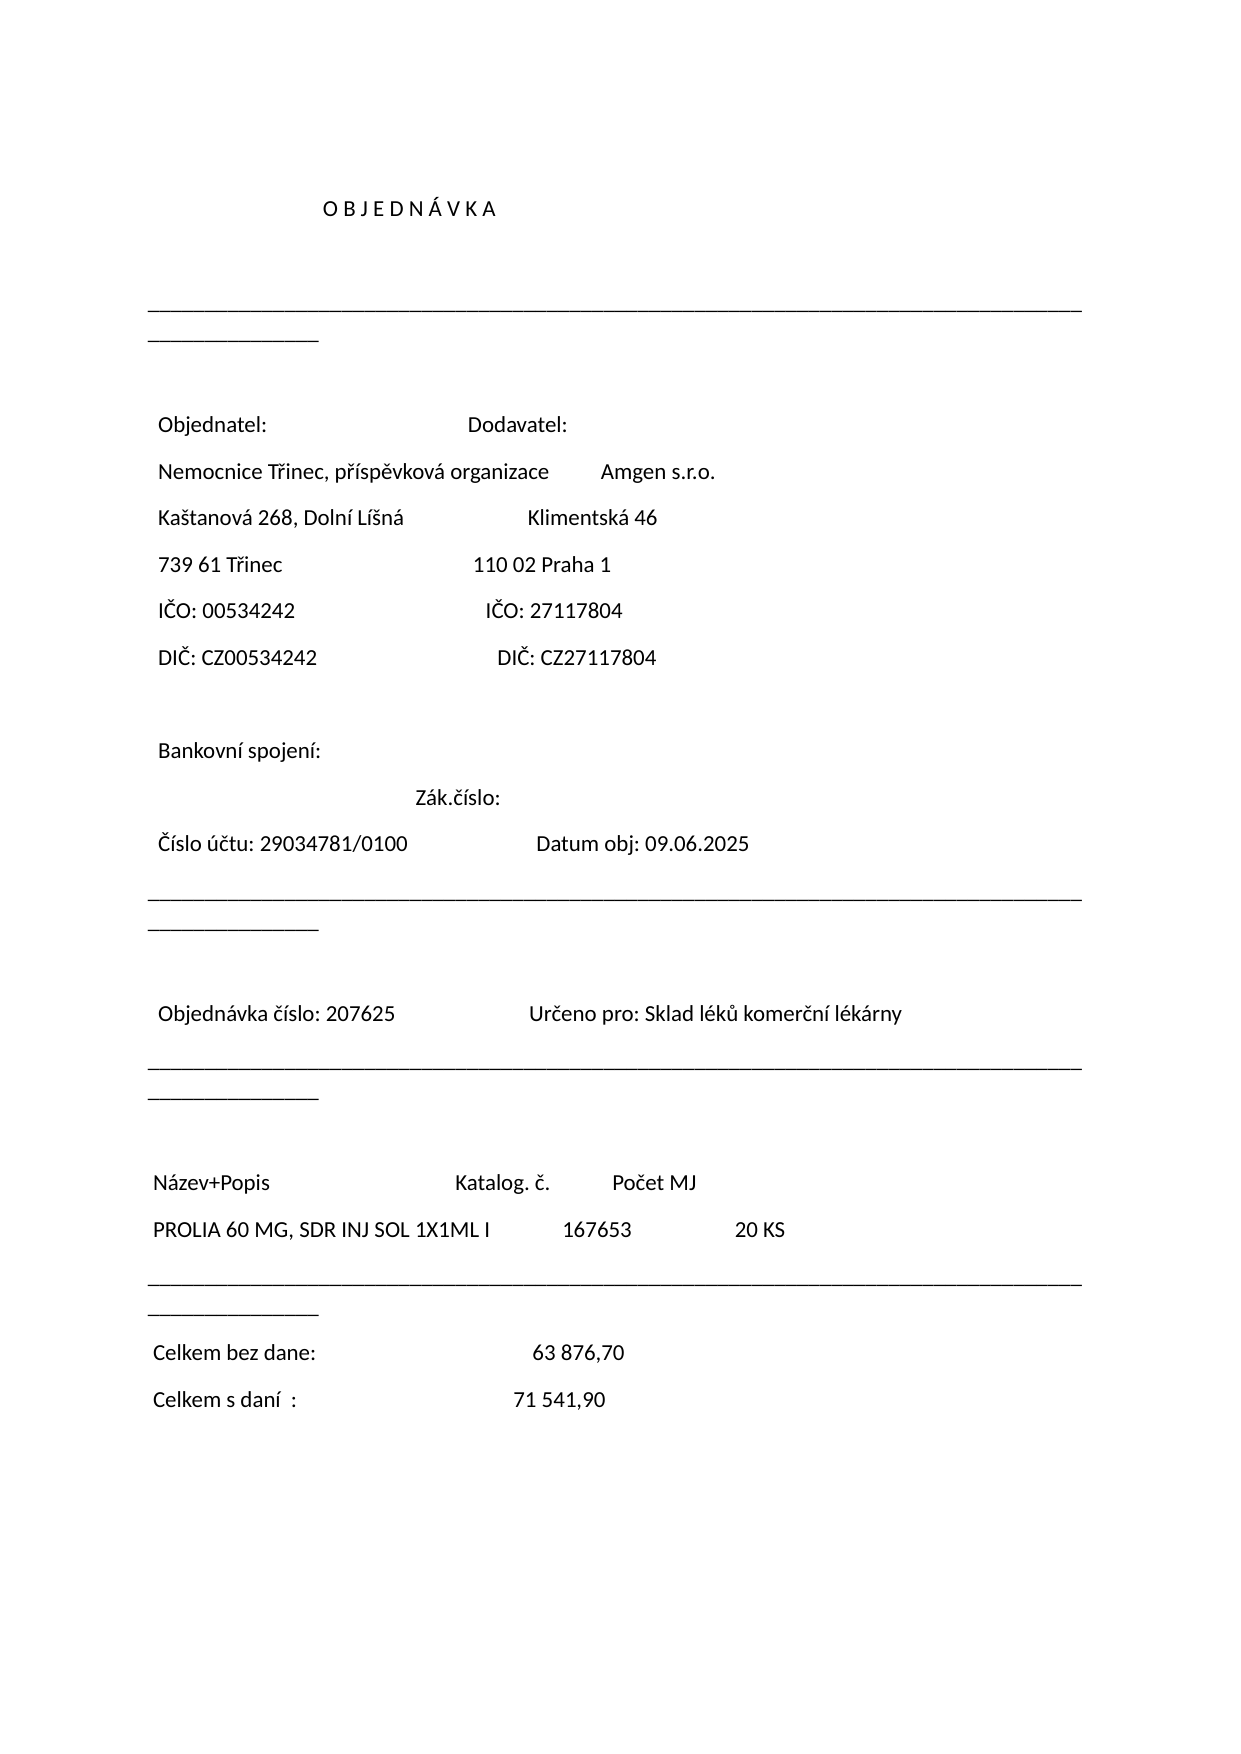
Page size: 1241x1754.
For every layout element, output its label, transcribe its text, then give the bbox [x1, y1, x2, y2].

text DIČ: CZ00534242 DIČ: CZ27117804 [148, 643, 1093, 671]
text PROLIA 60 MG, SDR INJ SOL 1X1ML I 167653 20 KS [148, 1215, 1093, 1243]
text Celkem bez dane: 63 876,70 [148, 1338, 1093, 1366]
text Nemocnice Třinec, příspěvková organizace Amgen s.r.o. [148, 457, 1093, 485]
text Zák.číslo: [148, 783, 1093, 811]
text Objednatel: Dodavatel: [148, 410, 1093, 438]
text Kaštanová 268, Dolní Líšná Klimentská 46 [148, 503, 1093, 531]
text Název+Popis Katalog. č. Počet MJ [148, 1168, 1093, 1197]
text _________________________________________________________________________________________________ [148, 287, 1093, 345]
text Objednávka číslo: 207625 Určeno pro: Sklad léků komerční lékárny [148, 999, 1093, 1027]
text Celkem s daní : 71 541,90 [148, 1385, 1093, 1413]
text _________________________________________________________________________________________________ [148, 1046, 1093, 1103]
text 739 61 Třinec 110 02 Praha 1 [148, 550, 1093, 578]
text _________________________________________________________________________________________________ [148, 1262, 1093, 1319]
text O B J E D N Á V K A [148, 194, 1093, 222]
text Číslo účtu: 29034781/0100 Datum obj: 09.06.2025 [148, 829, 1093, 857]
text _________________________________________________________________________________________________ [148, 876, 1093, 934]
text IČO: 00534242 IČO: 27117804 [148, 597, 1093, 624]
text Bankovní spojení: [148, 736, 1093, 764]
